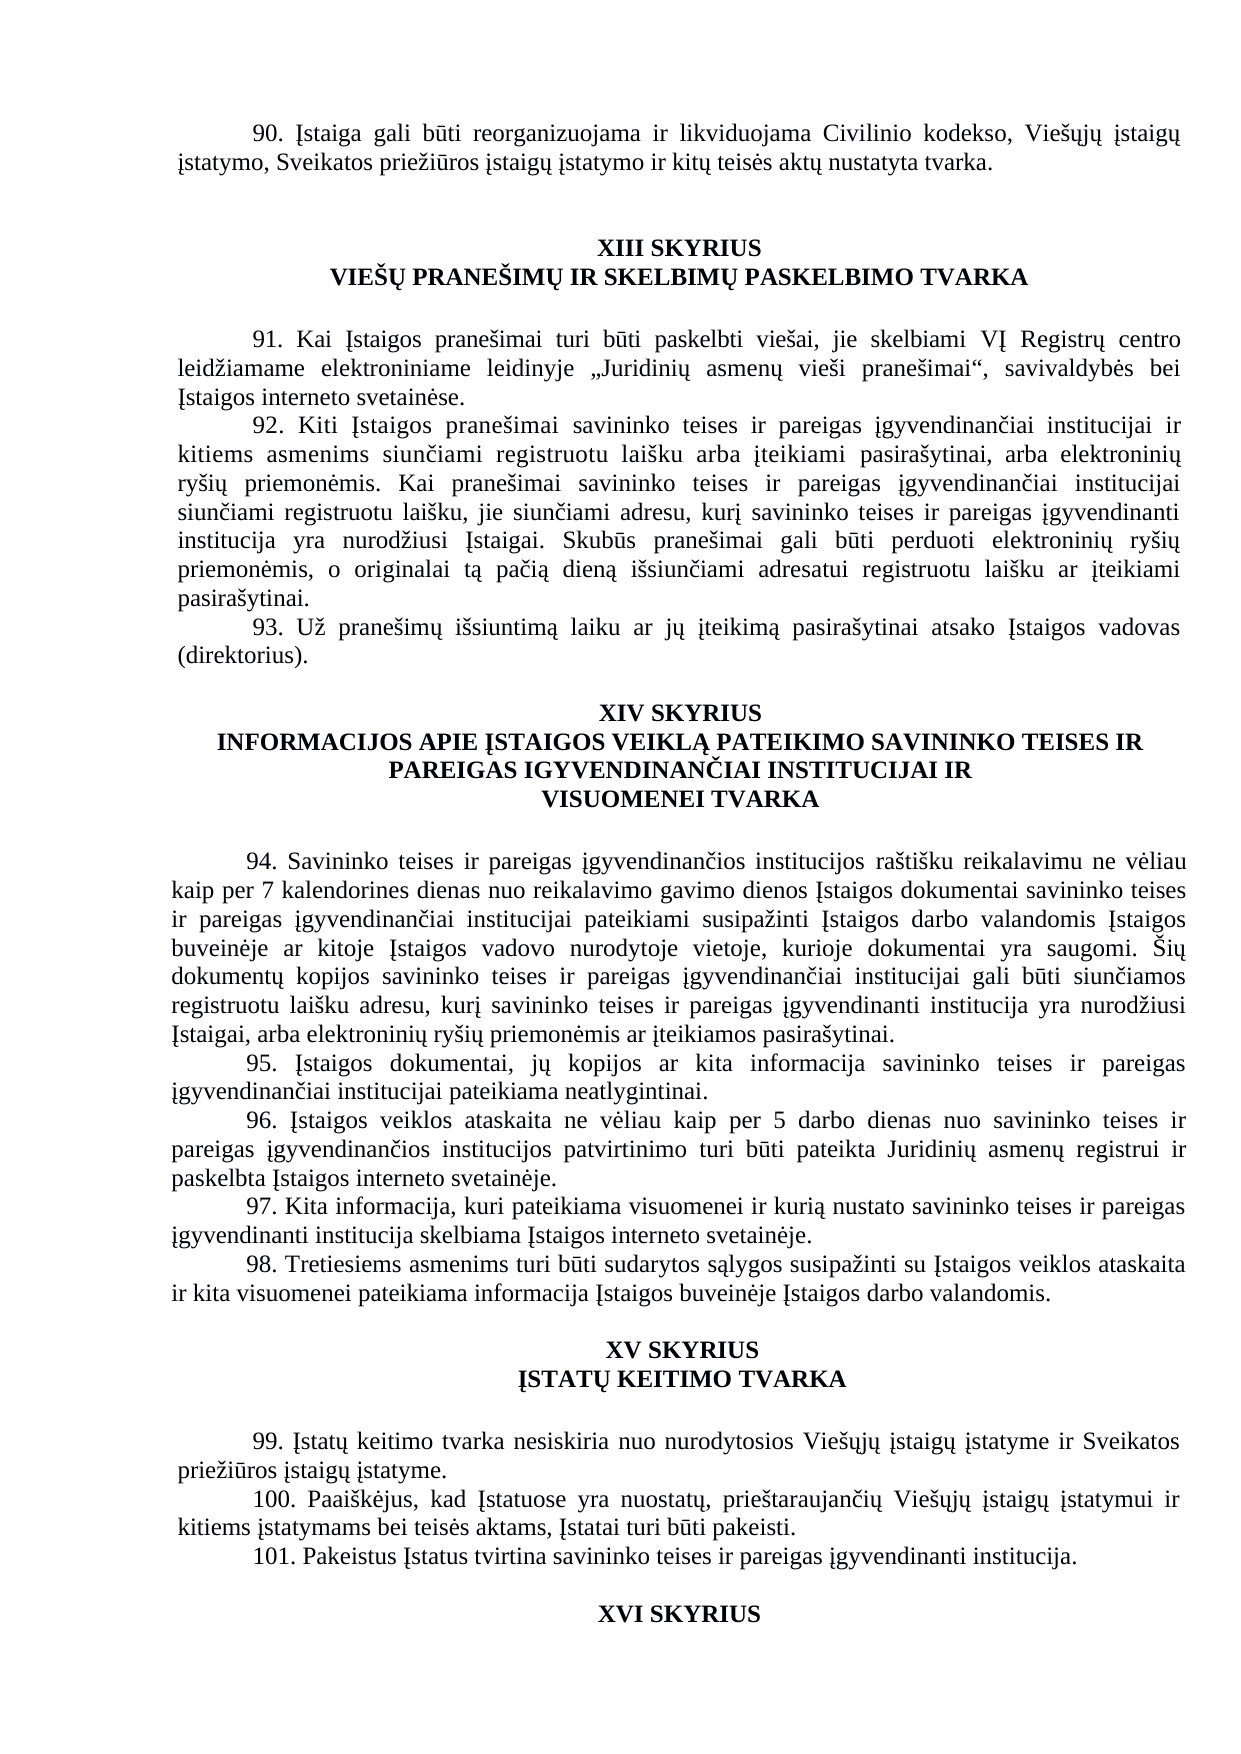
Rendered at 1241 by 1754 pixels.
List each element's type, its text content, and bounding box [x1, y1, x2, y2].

text 91. Kai Įstaigos pranešimai turi būti paskelbti viešai, jie skelbiami VĮ Registrų centro leidžiamame elektroniniame leidinyje „Juridinių asmenų vieši pranešimai“, savivaldybės bei Įstaigos interneto svetainėse. [177, 324, 1181, 410]
text 96. Įstaigos veiklos ataskaita ne vėliau kaip per 5 darbo dienas nuo savininko teises ir pareigas įgyvendinančios institucijos patvirtinimo turi būti pateikta Juridinių asmenų registrui ir paskelbta Įstaigos interneto svetainėje. [171, 1105, 1187, 1191]
text 95. Įstaigos dokumentai, jų kopijos ar kita informacija savininko teises ir pareigas įgyvendinančiai institucijai pateikiama neatlygintinai. [171, 1048, 1187, 1105]
text XIII SKYRIUS [177, 233, 1181, 262]
text 99. Įstatų keitimo tvarka nesiskiria nuo nurodytosios Viešųjų įstaigų įstatyme ir Sveikatos priežiūros įstaigų įstatyme. [177, 1426, 1181, 1484]
text XIV SKYRIUS [177, 698, 1183, 727]
text XVI SKYRIUS [177, 1599, 1181, 1627]
text XV SKYRIUS [177, 1335, 1187, 1364]
text 93. Už pranešimų išsiuntimą laiku ar jų įteikimą pasirašytinai atsako Įstaigos vadovas (direktorius). [177, 612, 1181, 669]
text 101. Pakeistus Įstatus tvirtina savininko teises ir pareigas įgyvendinanti institucija. [177, 1541, 1181, 1570]
text 97. Kita informacija, kuri pateikiama visuomenei ir kurią nustato savininko teises ir pareigas įgyvendinanti institucija skelbiama Įstaigos interneto svetainėje. [171, 1191, 1187, 1249]
text 90. Įstaiga gali būti reorganizuojama ir likviduojama Civilinio kodekso, Viešųjų įstaigų įstatymo, Sveikatos priežiūros įstaigų įstatymo ir kitų teisės aktų nustatyta tvarka. [177, 118, 1181, 176]
text VIEŠŲ pranešimų ir skelbimų paskelbimo tvarka [177, 262, 1181, 291]
text INFORMACIJOS APIE ĮSTAIGOS VEIKLĄ PATEIKIMO SAVININKO TEISES IR PAREIGAS IGYVENDINANČIAI INSTITUCIJAI IR [177, 727, 1183, 784]
text 100. Paaiškėjus, kad Įstatuose yra nuostatų, prieštaraujančių Viešųjų įstaigų įstatymui ir kitiems įstatymams bei teisės aktams, Įstatai turi būti pakeisti. [177, 1484, 1181, 1541]
text 98. Tretiesiems asmenims turi būti sudarytos sąlygos susipažinti su Įstaigos veiklos ataskaita ir kita visuomenei pateikiama informacija Įstaigos buveinėje Įstaigos darbo valandomis. [171, 1249, 1187, 1306]
text 92. Kiti Įstaigos pranešimai savininko teises ir pareigas įgyvendinančiai institucijai ir kitiems asmenims siunčiami registruotu laišku arba įteikiami pasirašytinai, arba elektroninių ryšių priemonėmis. Kai pranešimai savininko teises ir pareigas įgyvendinančiai institucijai siunčiami registruotu laišku, jie siunčiami adresu, kurį savininko teises ir pareigas įgyvendinanti institucija yra nurodžiusi Įstaigai. Skubūs pranešimai gali būti perduoti elektroninių ryšių priemonėmis, o originalai tą pačią dieną išsiunčiami adresatui registruotu laišku ar įteikiami pasirašytinai. [177, 410, 1181, 612]
text VISUOMENEI TVARKA [177, 784, 1183, 813]
text 94. Savininko teises ir pareigas įgyvendinančios institucijos raštišku reikalavimu ne vėliau kaip per 7 kalendorines dienas nuo reikalavimo gavimo dienos Įstaigos dokumentai savininko teises ir pareigas įgyvendinančiai institucijai pateikiami susipažinti Įstaigos darbo valandomis Įstaigos buveinėje ar kitoje Įstaigos vadovo nurodytoje vietoje, kurioje dokumentai yra saugomi. Šių dokumentų kopijos savininko teises ir pareigas įgyvendinančiai institucijai gali būti siunčiamos registruotu laišku adresu, kurį savininko teises ir pareigas įgyvendinanti institucija yra nurodžiusi Įstaigai, arba elektroninių ryšių priemonėmis ar įteikiamos pasirašytinai. [171, 846, 1187, 1048]
text įstatų keitimo tvarka [177, 1364, 1187, 1393]
